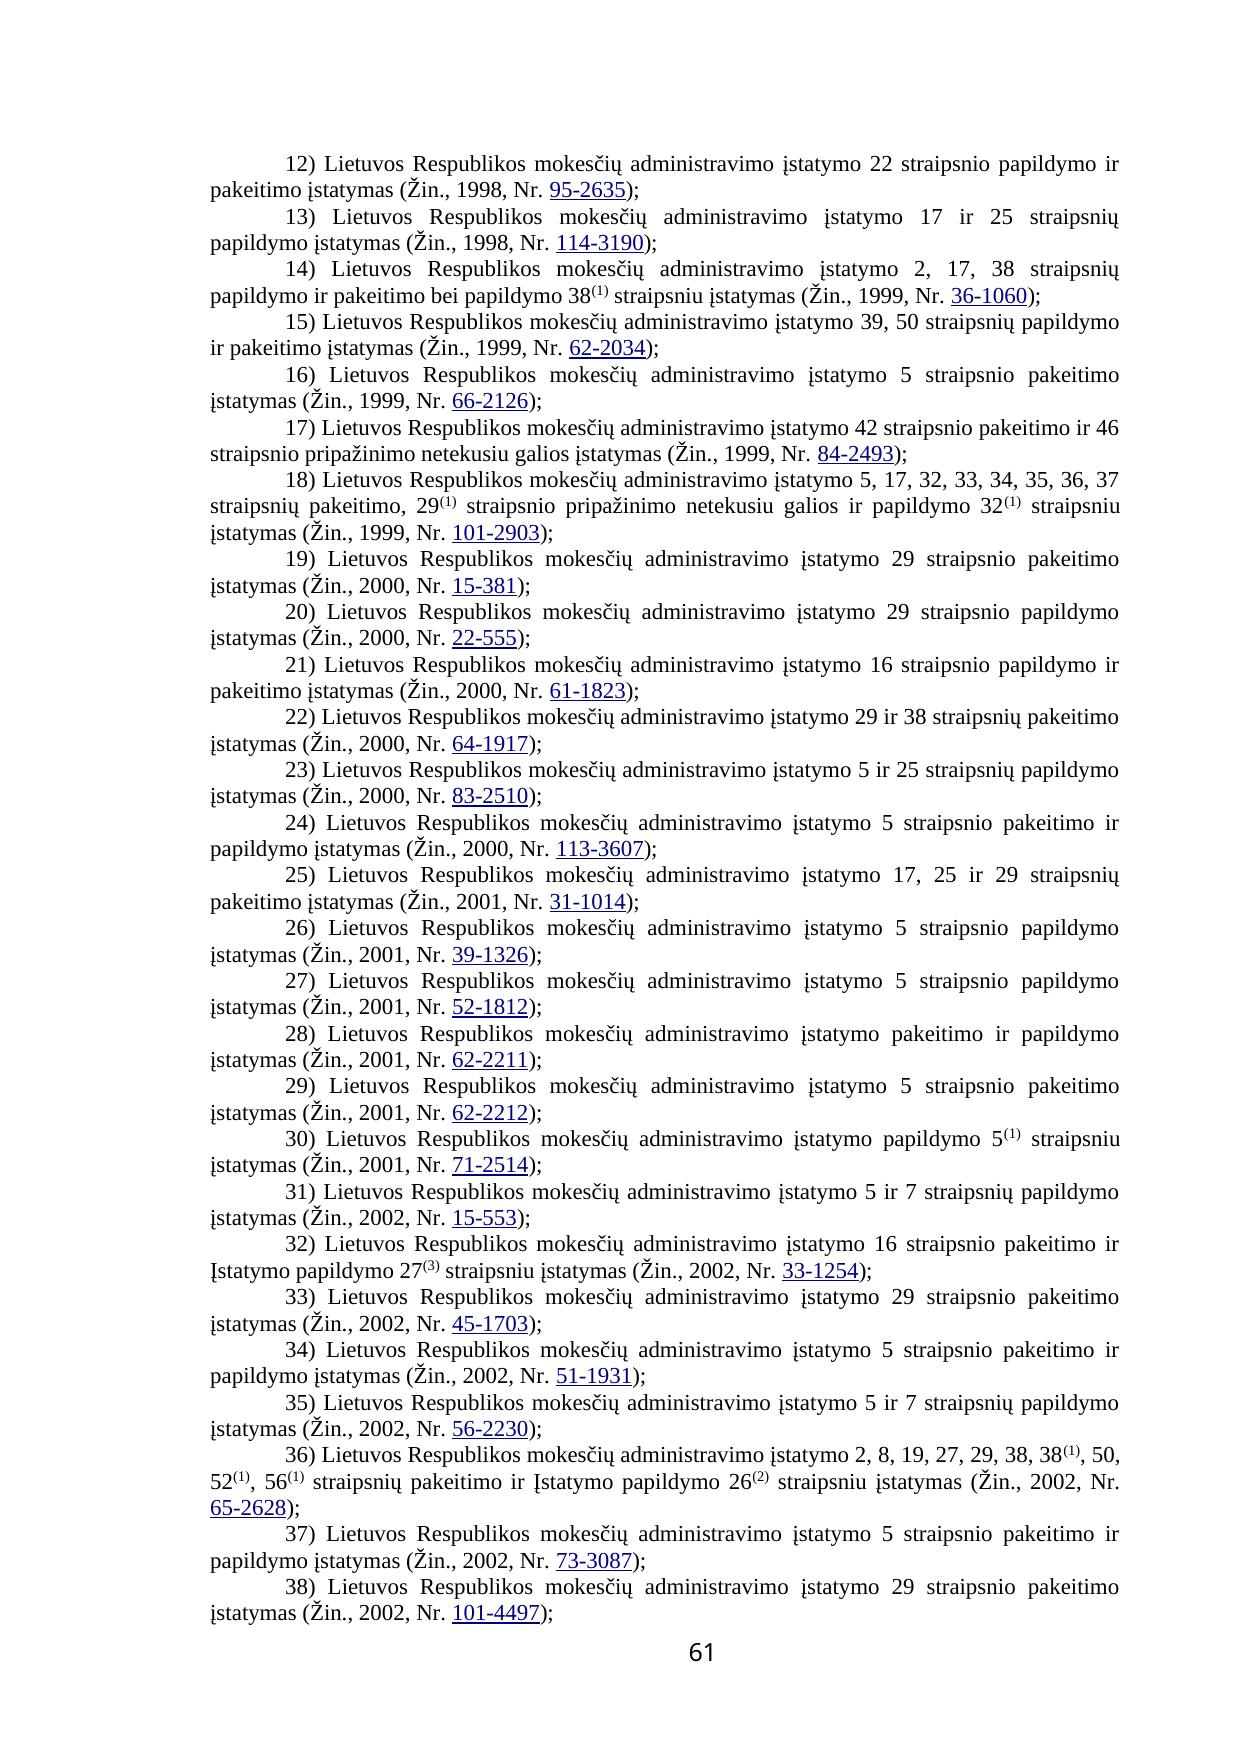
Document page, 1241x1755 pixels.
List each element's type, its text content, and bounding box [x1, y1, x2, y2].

text 18) Lietuvos Respublikos mokesčių administravimo įstatymo 5, 17, 32, 33, 34, 35, 36, 37 straipsnių pakeitimo, 29(1) straipsnio pripažinimo netekusiu galios ir papildymo 32(1) straipsniu įstatymas (Žin., 1999, Nr. 101-2903); [210, 466, 1120, 545]
text 38) Lietuvos Respublikos mokesčių administravimo įstatymo 29 straipsnio pakeitimo įstatymas (Žin., 2002, Nr. 101-4497); [210, 1573, 1120, 1626]
text 27) Lietuvos Respublikos mokesčių administravimo įstatymo 5 straipsnio papildymo įstatymas (Žin., 2001, Nr. 52-1812); [210, 967, 1120, 1020]
text 21) Lietuvos Respublikos mokesčių administravimo įstatymo 16 straipsnio papildymo ir pakeitimo įstatymas (Žin., 2000, Nr. 61-1823); [210, 651, 1120, 703]
text 29) Lietuvos Respublikos mokesčių administravimo įstatymo 5 straipsnio pakeitimo įstatymas (Žin., 2001, Nr. 62-2212); [210, 1072, 1120, 1125]
text 23) Lietuvos Respublikos mokesčių administravimo įstatymo 5 ir 25 straipsnių papildymo įstatymas (Žin., 2000, Nr. 83-2510); [210, 756, 1120, 809]
text 34) Lietuvos Respublikos mokesčių administravimo įstatymo 5 straipsnio pakeitimo ir papildymo įstatymas (Žin., 2002, Nr. 51-1931); [210, 1336, 1120, 1389]
text 31) Lietuvos Respublikos mokesčių administravimo įstatymo 5 ir 7 straipsnių papildymo įstatymas (Žin., 2002, Nr. 15-553); [210, 1178, 1120, 1231]
text 16) Lietuvos Respublikos mokesčių administravimo įstatymo 5 straipsnio pakeitimo įstatymas (Žin., 1999, Nr. 66-2126); [210, 361, 1120, 413]
text 26) Lietuvos Respublikos mokesčių administravimo įstatymo 5 straipsnio papildymo įstatymas (Žin., 2001, Nr. 39-1326); [210, 914, 1120, 967]
text 37) Lietuvos Respublikos mokesčių administravimo įstatymo 5 straipsnio pakeitimo ir papildymo įstatymas (Žin., 2002, Nr. 73-3087); [210, 1520, 1120, 1573]
text 13) Lietuvos Respublikos mokesčių administravimo įstatymo 17 ir 25 straipsnių papildymo įstatymas (Žin., 1998, Nr. 114-3190); [210, 203, 1120, 255]
text 15) Lietuvos Respublikos mokesčių administravimo įstatymo 39, 50 straipsnių papildymo ir pakeitimo įstatymas (Žin., 1999, Nr. 62-2034); [210, 308, 1120, 361]
text 35) Lietuvos Respublikos mokesčių administravimo įstatymo 5 ir 7 straipsnių papildymo įstatymas (Žin., 2002, Nr. 56-2230); [210, 1389, 1120, 1441]
text 28) Lietuvos Respublikos mokesčių administravimo įstatymo pakeitimo ir papildymo įstatymas (Žin., 2001, Nr. 62-2211); [210, 1020, 1120, 1072]
text 32) Lietuvos Respublikos mokesčių administravimo įstatymo 16 straipsnio pakeitimo ir Įstatymo papildymo 27(3) straipsniu įstatymas (Žin., 2002, Nr. 33-1254); [210, 1231, 1120, 1283]
text 33) Lietuvos Respublikos mokesčių administravimo įstatymo 29 straipsnio pakeitimo įstatymas (Žin., 2002, Nr. 45-1703); [210, 1283, 1120, 1336]
text 12) Lietuvos Respublikos mokesčių administravimo įstatymo 22 straipsnio papildymo ir pakeitimo įstatymas (Žin., 1998, Nr. 95-2635); [210, 150, 1120, 203]
text 20) Lietuvos Respublikos mokesčių administravimo įstatymo 29 straipsnio papildymo įstatymas (Žin., 2000, Nr. 22-555); [210, 598, 1120, 651]
text 24) Lietuvos Respublikos mokesčių administravimo įstatymo 5 straipsnio pakeitimo ir papildymo įstatymas (Žin., 2000, Nr. 113-3607); [210, 809, 1120, 862]
text 30) Lietuvos Respublikos mokesčių administravimo įstatymo papildymo 5(1) straipsniu įstatymas (Žin., 2001, Nr. 71-2514); [210, 1125, 1120, 1178]
text 25) Lietuvos Respublikos mokesčių administravimo įstatymo 17, 25 ir 29 straipsnių pakeitimo įstatymas (Žin., 2001, Nr. 31-1014); [210, 862, 1120, 914]
text 14) Lietuvos Respublikos mokesčių administravimo įstatymo 2, 17, 38 straipsnių papildymo ir pakeitimo bei papildymo 38(1) straipsniu įstatymas (Žin., 1999, Nr. 36-1060); [210, 255, 1120, 308]
text 17) Lietuvos Respublikos mokesčių administravimo įstatymo 42 straipsnio pakeitimo ir 46 straipsnio pripažinimo netekusiu galios įstatymas (Žin., 1999, Nr. 84-2493); [210, 413, 1120, 466]
text 22) Lietuvos Respublikos mokesčių administravimo įstatymo 29 ir 38 straipsnių pakeitimo įstatymas (Žin., 2000, Nr. 64-1917); [210, 703, 1120, 756]
text 36) Lietuvos Respublikos mokesčių administravimo įstatymo 2, 8, 19, 27, 29, 38, 38(1), 50, 52(1), 56(1) straipsnių pakeitimo ir Įstatymo papildymo 26(2) straipsniu įstatymas (Žin., 2002, Nr. 65-2628); [210, 1441, 1120, 1520]
text 19) Lietuvos Respublikos mokesčių administravimo įstatymo 29 straipsnio pakeitimo įstatymas (Žin., 2000, Nr. 15-381); [210, 545, 1120, 598]
